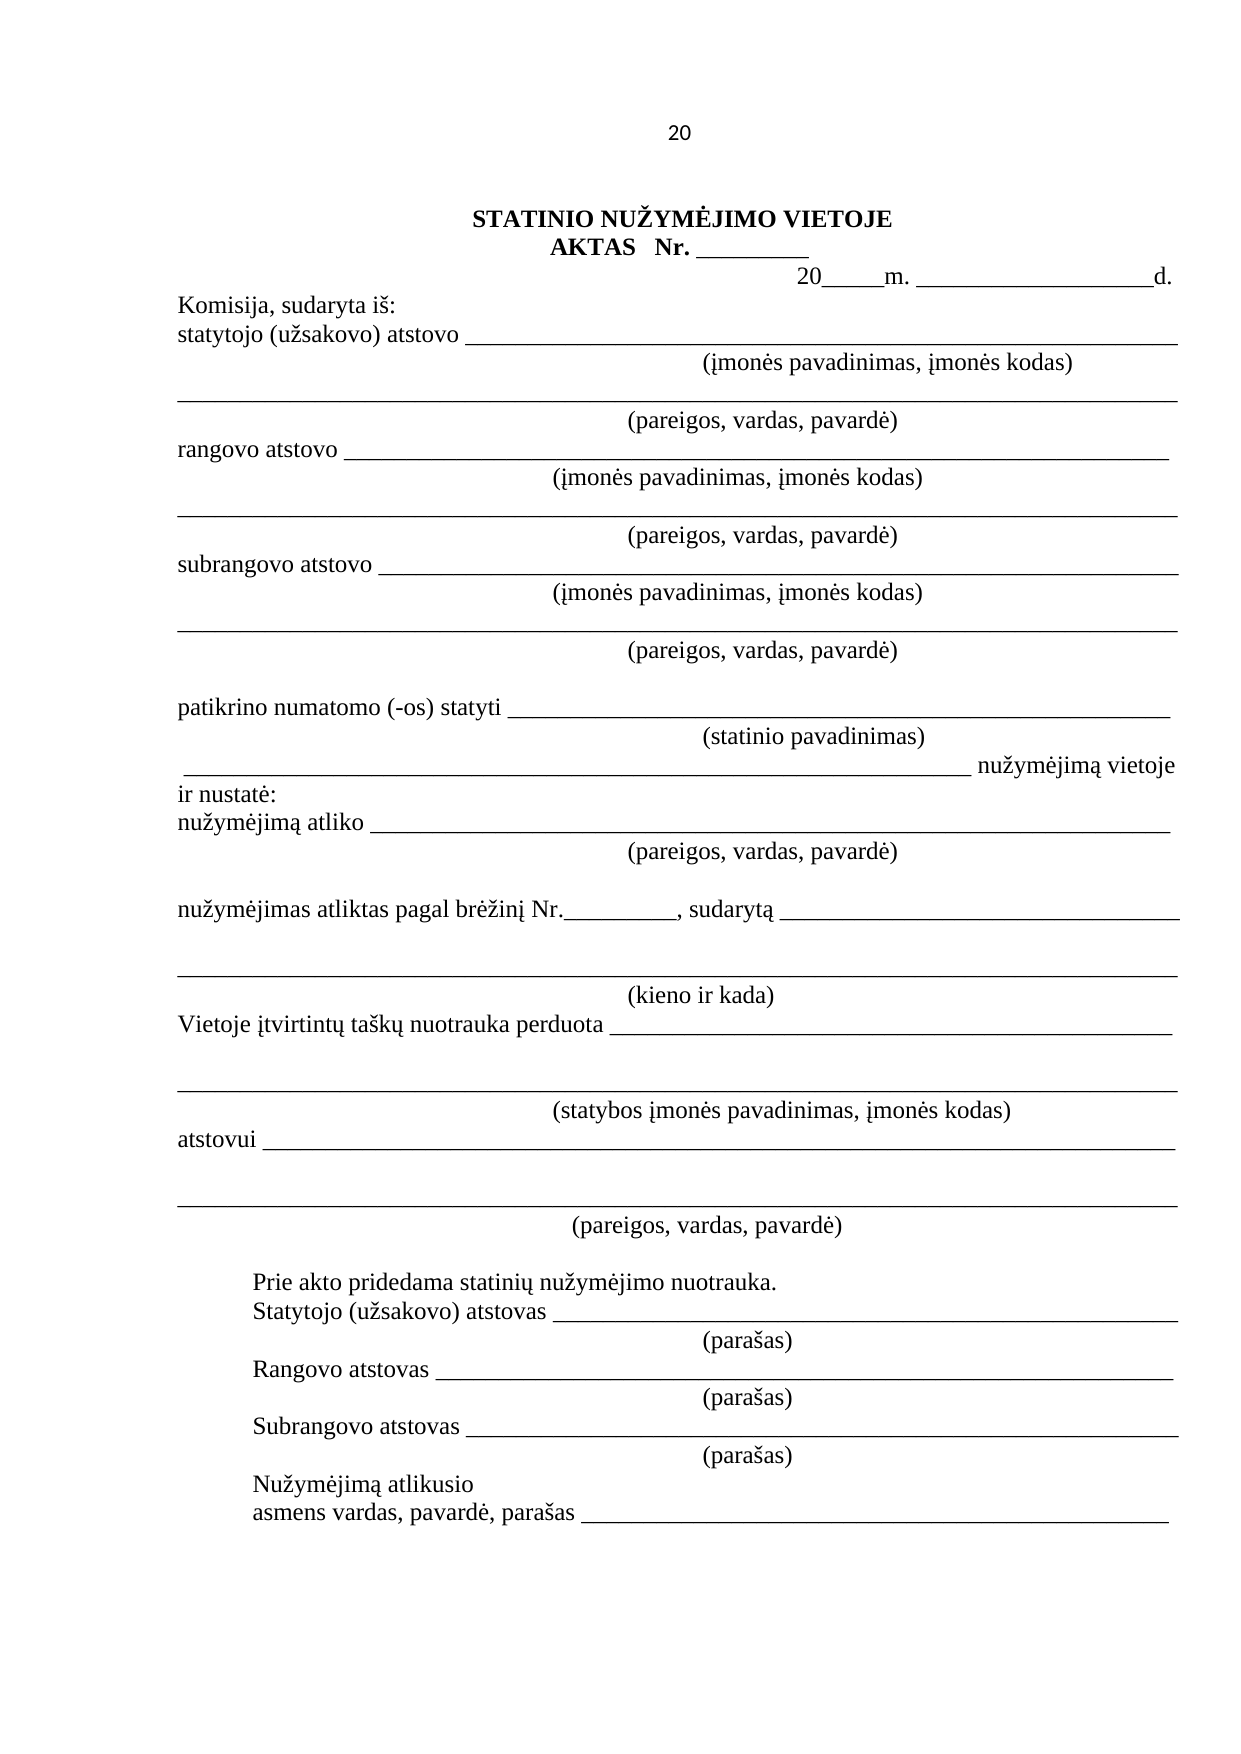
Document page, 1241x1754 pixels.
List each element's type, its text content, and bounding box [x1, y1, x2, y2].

text ________________________________________________________________________________ [177, 1181, 1181, 1210]
text Komisija, sudaryta iš: [177, 290, 1181, 319]
text (įmonės pavadinimas, įmonės kodas) [477, 462, 1181, 491]
text ________________________________________________________________________________ [177, 1066, 1181, 1095]
text (įmonės pavadinimas, įmonės kodas) [477, 577, 1181, 606]
text (įmonės pavadinimas, įmonės kodas) [627, 347, 1181, 376]
text Statytojo (užsakovo) atstovas __________________________________________________ [177, 1296, 1181, 1325]
text ________________________________________________________________________________ [177, 491, 1181, 520]
text asmens vardas, pavardė, parašas _______________________________________________ [177, 1497, 1181, 1526]
text ir nustatė: [177, 779, 1181, 807]
text (pareigos, vardas, pavardė) [552, 520, 1181, 549]
text ________________________________________________________________________________ [177, 606, 1181, 635]
text (parašas) [702, 1382, 1181, 1411]
text (statybos įmonės pavadinimas, įmonės kodas) [477, 1095, 1181, 1124]
text ________________________________________________________________________________ [177, 951, 1181, 980]
text rangovo atstovo __________________________________________________________________ [177, 434, 1181, 462]
text subrangovo atstovo ________________________________________________________________ [177, 549, 1181, 577]
text (pareigos, vardas, pavardė) [552, 1210, 1181, 1239]
text nužymėjimas atliktas pagal brėžinį Nr._________, sudarytą ________________________________ [177, 894, 1181, 922]
text patikrino numatomo (-os) statyti _____________________________________________________ [177, 692, 1181, 721]
text Rangovo atstovas ___________________________________________________________ [177, 1354, 1181, 1382]
text (parašas) [627, 1440, 1181, 1469]
text (pareigos, vardas, pavardė) [552, 836, 1181, 865]
text statytojo (užsakovo) atstovo _________________________________________________________ [177, 319, 1181, 347]
text AKTAS Nr. _________ [177, 232, 1181, 261]
text _______________________________________________________________ nužymėjimą vietoje [177, 750, 1181, 779]
text (parašas) [702, 1325, 1181, 1354]
text 20_____m. ___________________d. [777, 261, 1181, 290]
text Prie akto pridedama statinių nužymėjimo nuotrauka. [177, 1267, 1181, 1296]
text (statinio pavadinimas) [627, 721, 1181, 750]
text Subrangovo atstovas _________________________________________________________ [177, 1411, 1181, 1440]
text (pareigos, vardas, pavardė) [552, 405, 1181, 434]
text nužymėjimą atliko ________________________________________________________________ [177, 807, 1181, 836]
text Nužymėjimą atlikusio [177, 1469, 1181, 1497]
text ________________________________________________________________________________ [177, 376, 1181, 405]
subtitle STATINIO NUŽYMĖJIMO VIETOJE [177, 204, 1181, 232]
text (pareigos, vardas, pavardė) [552, 635, 1181, 664]
text atstovui _________________________________________________________________________ [177, 1124, 1181, 1152]
text Vietoje įtvirtintų taškų nuotrauka perduota _____________________________________________ [177, 1009, 1181, 1037]
text (kieno ir kada) [552, 980, 1181, 1009]
